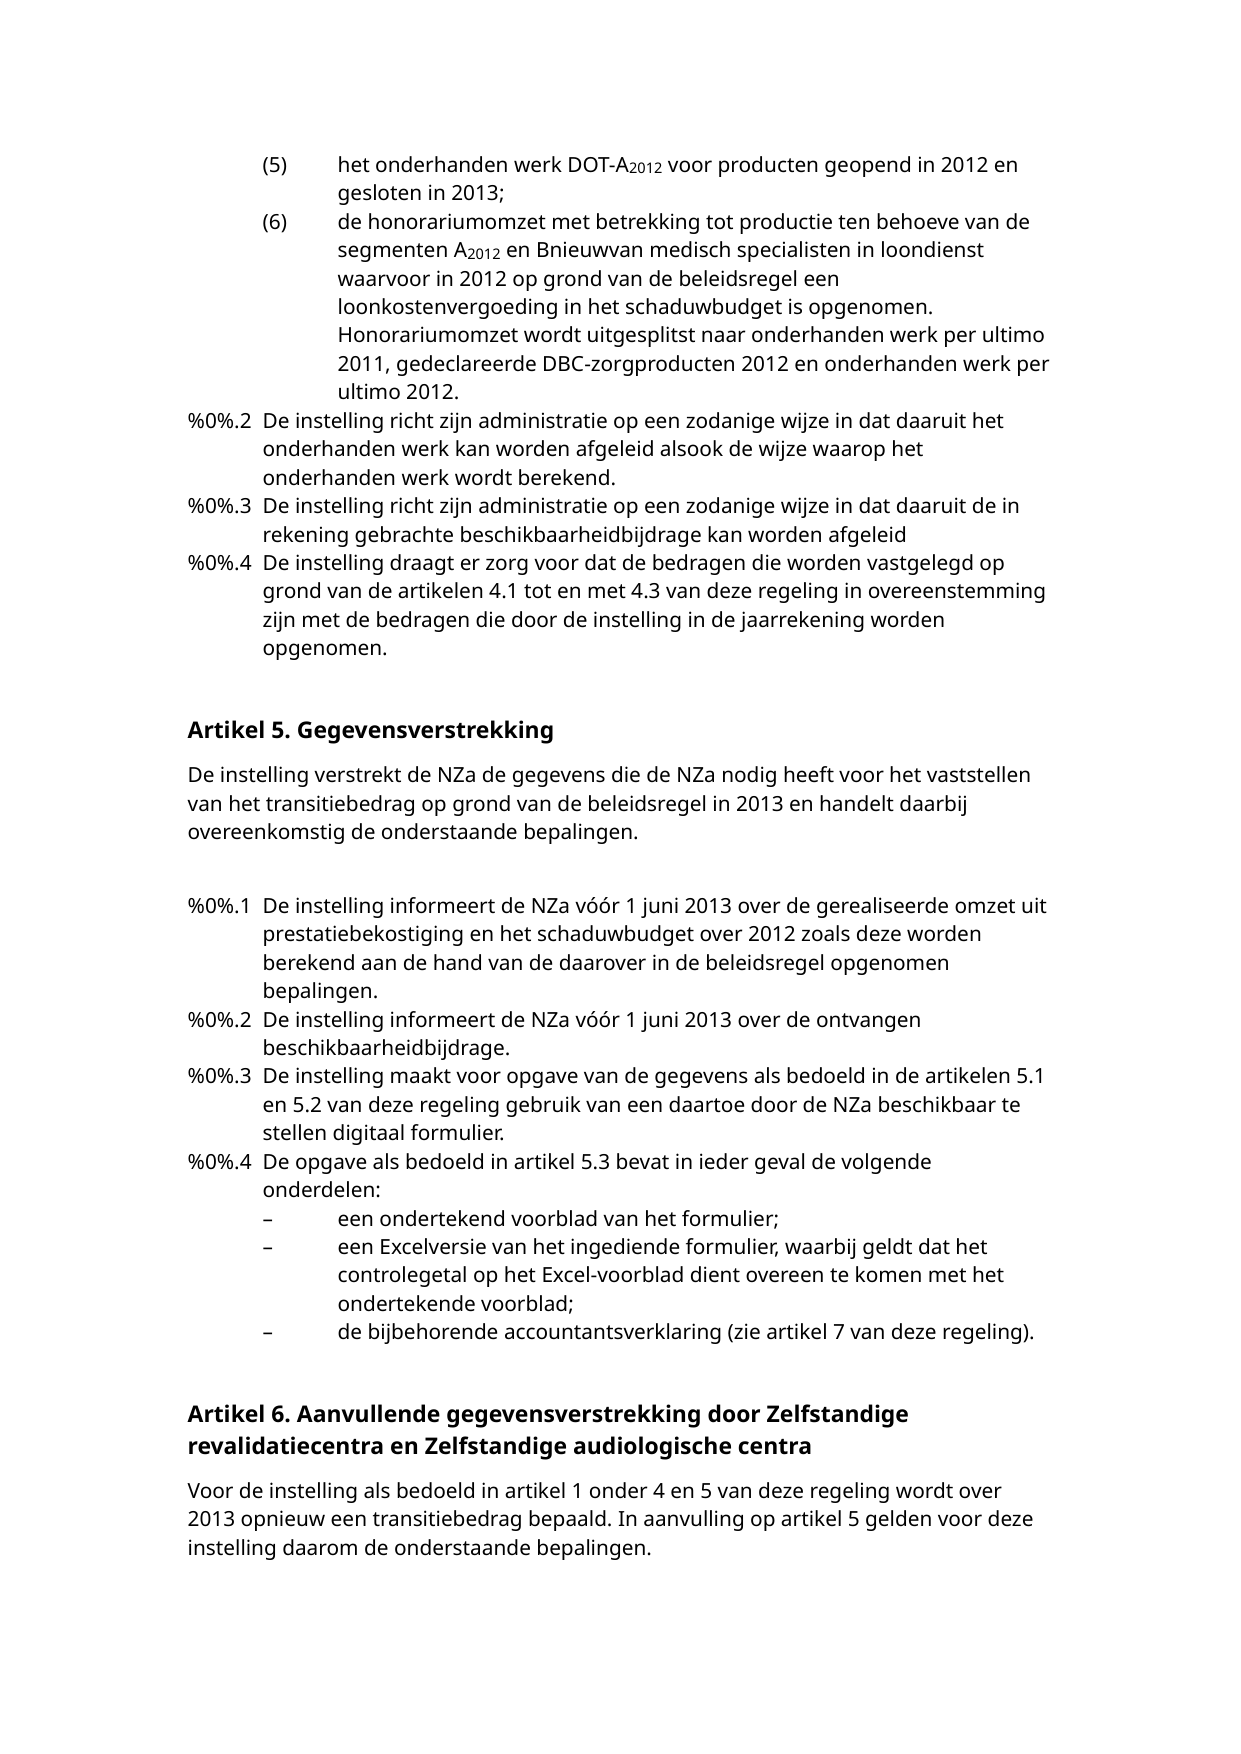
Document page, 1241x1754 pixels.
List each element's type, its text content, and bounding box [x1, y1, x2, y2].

list De instelling richt zijn administratie op een zodanige wijze in dat daaruit de in rekening gebrachte beschikbaarheidbijdrage kan worden afgeleid [187, 491, 1053, 548]
list De opgave als bedoeld in artikel 5.3 bevat in ieder geval de volgende onderdelen: [187, 1147, 1053, 1204]
list de honorariumomzet met betrekking tot productie ten behoeve van de segmenten A2012 en Bnieuwvan medisch specialisten in loondienst waarvoor in 2012 op grond van de beleidsregel een loonkostenvergoeding in het schaduwbudget is opgenomen. Honorariumomzet wordt uitgesplitst naar onderhanden werk per ultimo 2011, gedeclareerde DBC-zorgproducten 2012 en onderhanden werk per ultimo 2012. [262, 207, 1053, 406]
list de bijbehorende accountantsverklaring (zie artikel 7 van deze regeling). [262, 1317, 1053, 1346]
list het onderhanden werk DOT-A2012 voor producten geopend in 2012 en gesloten in 2013; [262, 150, 1053, 207]
list De instelling maakt voor opgave van de gegevens als bedoeld in de artikelen 5.1 en 5.2 van deze regeling gebruik van een daartoe door de NZa beschikbaar te stellen digitaal formulier. [187, 1062, 1053, 1147]
list De instelling richt zijn administratie op een zodanige wijze in dat daaruit het onderhanden werk kan worden afgeleid alsook de wijze waarop het onderhanden werk wordt berekend. [187, 406, 1053, 491]
subtitle Artikel 5. Gegevensverstrekking [187, 714, 1053, 746]
list een Excelversie van het ingediende formulier, waarbij geldt dat het controlegetal op het Excel-voorblad dient overeen te komen met het ondertekende voorblad; [262, 1232, 1053, 1317]
list De instelling informeert de NZa vóór 1 juni 2013 over de gerealiseerde omzet uit prestatiebekostiging en het schaduwbudget over 2012 zoals deze worden berekend aan de hand van de daarover in de beleidsregel opgenomen bepalingen. [187, 891, 1053, 1005]
text Voor de instelling als bedoeld in artikel 1 onder 4 en 5 van deze regeling wordt over 2013 opnieuw een transitiebedrag bepaald. In aanvulling op artikel 5 gelden voor deze instelling daarom de onderstaande bepalingen. [187, 1476, 1053, 1561]
subtitle Artikel 6. Aanvullende gegevensverstrekking door Zelfstandige revalidatiecentra en Zelfstandige audiologische centra [187, 1398, 1053, 1461]
list een ondertekend voorblad van het formulier; [262, 1204, 1053, 1232]
list De instelling draagt er zorg voor dat de bedragen die worden vastgelegd op grond van de artikelen 4.1 tot en met 4.3 van deze regeling in overeenstemming zijn met de bedragen die door de instelling in de jaarrekening worden opgenomen. [187, 548, 1053, 662]
list De instelling informeert de NZa vóór 1 juni 2013 over de ontvangen beschikbaarheidbijdrage. [187, 1005, 1053, 1062]
text De instelling verstrekt de NZa de gegevens die de NZa nodig heeft voor het vaststellen van het transitiebedrag op grond van de beleidsregel in 2013 en handelt daarbij overeenkomstig de onderstaande bepalingen. [187, 761, 1053, 846]
